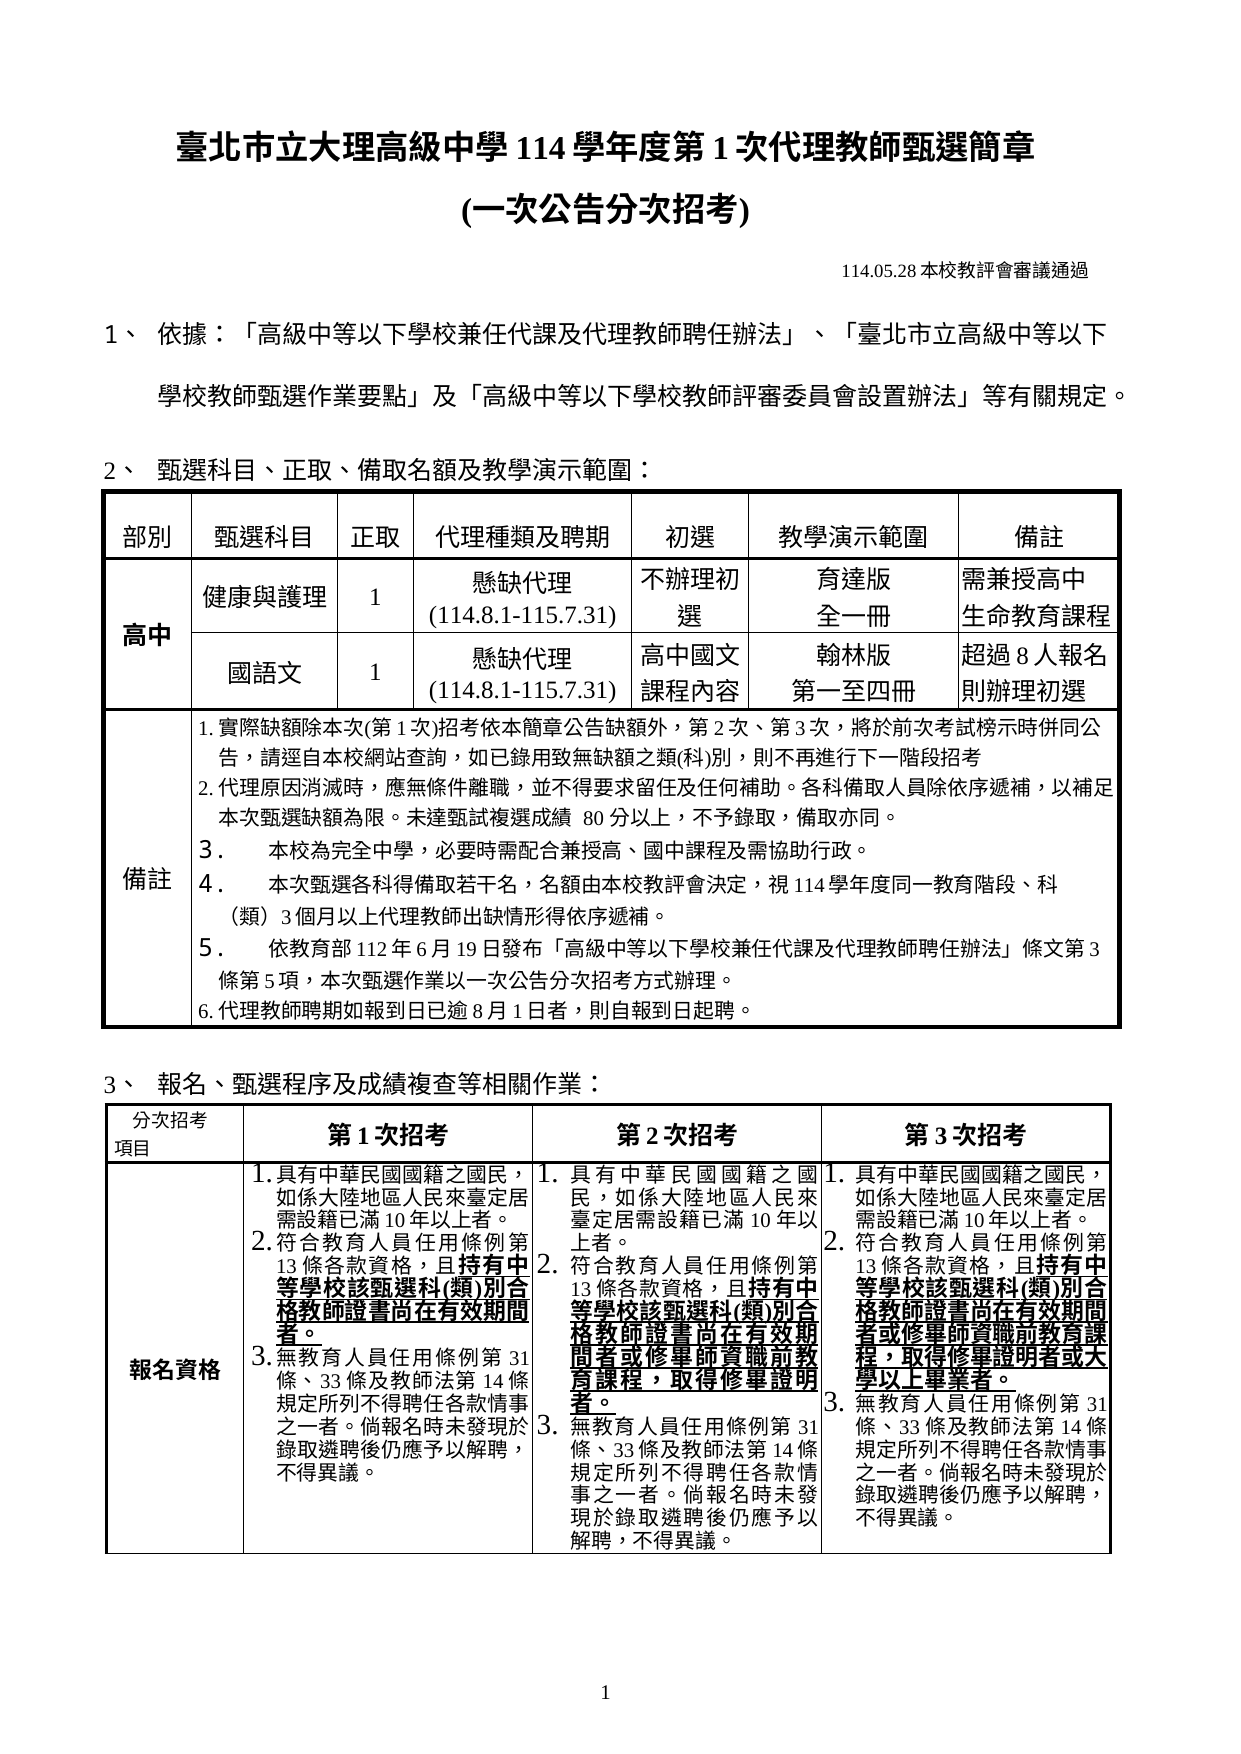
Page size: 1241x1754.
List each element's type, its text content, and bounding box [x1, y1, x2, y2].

table_cell 育達版 全一冊 [749, 560, 958, 632]
table_header 代理種類及聘期 [414, 494, 631, 557]
table_header 第3次招考 [822, 1106, 1109, 1161]
text 114.05.28本校教評會審議通過 [103, 228, 1088, 291]
table_cell 懸缺代理 (114.8.1-115.7.31) [414, 633, 631, 708]
table_header 第1次招考 [244, 1106, 532, 1161]
table_cell 1 [338, 633, 413, 708]
table_cell 報名資格 [108, 1164, 243, 1553]
table_cell 國語文 [192, 633, 337, 708]
table_header 教學演示範圍 [749, 494, 958, 557]
table_header 正取 [338, 494, 413, 557]
table_header 備註 [959, 494, 1117, 557]
table_cell 不辦理初選 [632, 560, 748, 632]
table_header 分次招考 項目 [108, 1106, 243, 1161]
table_cell 需兼授高中 生命教育課程 [959, 560, 1117, 632]
table_cell 實際缺額除本次(第1次)招考依本簡章公告缺額外，第2次、第3次，將於前次考試榜示時併同公告，請逕自本校網站查詢，如已錄用致無缺額之類(科)別，則不再進行下一階段招考 代理原因消滅時，應無條件離職，並不得要求留任及任何補助。各科備取人員除依序遞補，以補足本次甄選缺額為限。未達甄試複選成績 80 分以上，不予錄取，備取亦同。 本校為完全中學，必要時需配合兼授高、國中課程及需協助行政。 本次甄選各科得備取若干名，名額由本校教評會決定，視114學年度同一教育階段、科（類）3個月以上代理教師出缺情形得依序遞補。 依教育部112年6月19日發布「高級中等以下學校兼任代課及代理教師聘任辦法」條文第3條第5項，本次甄選作業以一次公告分次招考方式辦理。 代理教師聘期如報到日已逾8月1日者，則自報到日起聘。 [192, 711, 1117, 1024]
table_cell 備註 [106, 711, 191, 1024]
table_header 初選 [632, 494, 748, 557]
table_cell 超過8人報名則辦理初選 [959, 633, 1117, 708]
list 甄選科目、正取、備取名額及教學演示範圍： [103, 427, 1107, 489]
text 臺北巿立大理高級中學114學年度第1次代理教師甄選簡章 [103, 103, 1107, 166]
table_cell 健康與護理 [192, 560, 337, 632]
table_header 第2次招考 [533, 1106, 821, 1161]
table_cell 高中 [106, 560, 191, 708]
table_cell 翰林版 第一至四冊 [749, 633, 958, 708]
table_cell 具有中華民國國籍之國民，如係大陸地區人民來臺定居需設籍已滿10年以上者。 符合教育人員任用條例第13條各款資格，且持有中等學校該甄選科(類)別合格教師證書尚在有效期間者或修畢師資職前教育課程，取得修畢證明者或大學以上畢業者。 無教育人員任用條例第31條、33條及教師法第14條規定所列不得聘任各款情事之一者。倘報名時未發現於錄取遴聘後仍應予以解聘，不得異議。 [822, 1164, 1109, 1553]
text (一次公告分次招考) [103, 166, 1107, 228]
list 報名、甄選程序及成績複查等相關作業： [103, 1041, 1107, 1103]
table_cell 具有中華民國國籍之國民，如係大陸地區人民來臺定居需設籍已滿10年以上者。 符合教育人員任用條例第13條各款資格，且持有中等學校該甄選科(類)別合格教師證書尚在有效期間者。 無教育人員任用條例第31條、33條及教師法第14條規定所列不得聘任各款情事之一者。倘報名時未發現於錄取遴聘後仍應予以解聘，不得異議。 [244, 1164, 532, 1553]
table_cell 高中國文課程內容 [632, 633, 748, 708]
table_cell 1 [338, 560, 413, 632]
table_header 部別 [106, 494, 191, 557]
list 依據：「高級中等以下學校兼任代課及代理教師聘任辦法」、「臺北市立高級中等以下學校教師甄選作業要點」及「高級中等以下學校教師評審委員會設置辦法」等有關規定。 [103, 291, 1107, 416]
table_header 甄選科目 [192, 494, 337, 557]
table_cell 具有中華民國國籍之國民，如係大陸地區人民來臺定居需設籍已滿10年以上者。 符合教育人員任用條例第13條各款資格，且持有中等學校該甄選科(類)別合格教師證書尚在有效期間者或修畢師資職前教育課程，取得修畢證明者。 無教育人員任用條例第31條、33條及教師法第14條規定所列不得聘任各款情事之一者。倘報名時未發現於錄取遴聘後仍應予以解聘，不得異議。 [533, 1164, 821, 1553]
table_cell 懸缺代理 (114.8.1-115.7.31) [414, 560, 631, 632]
